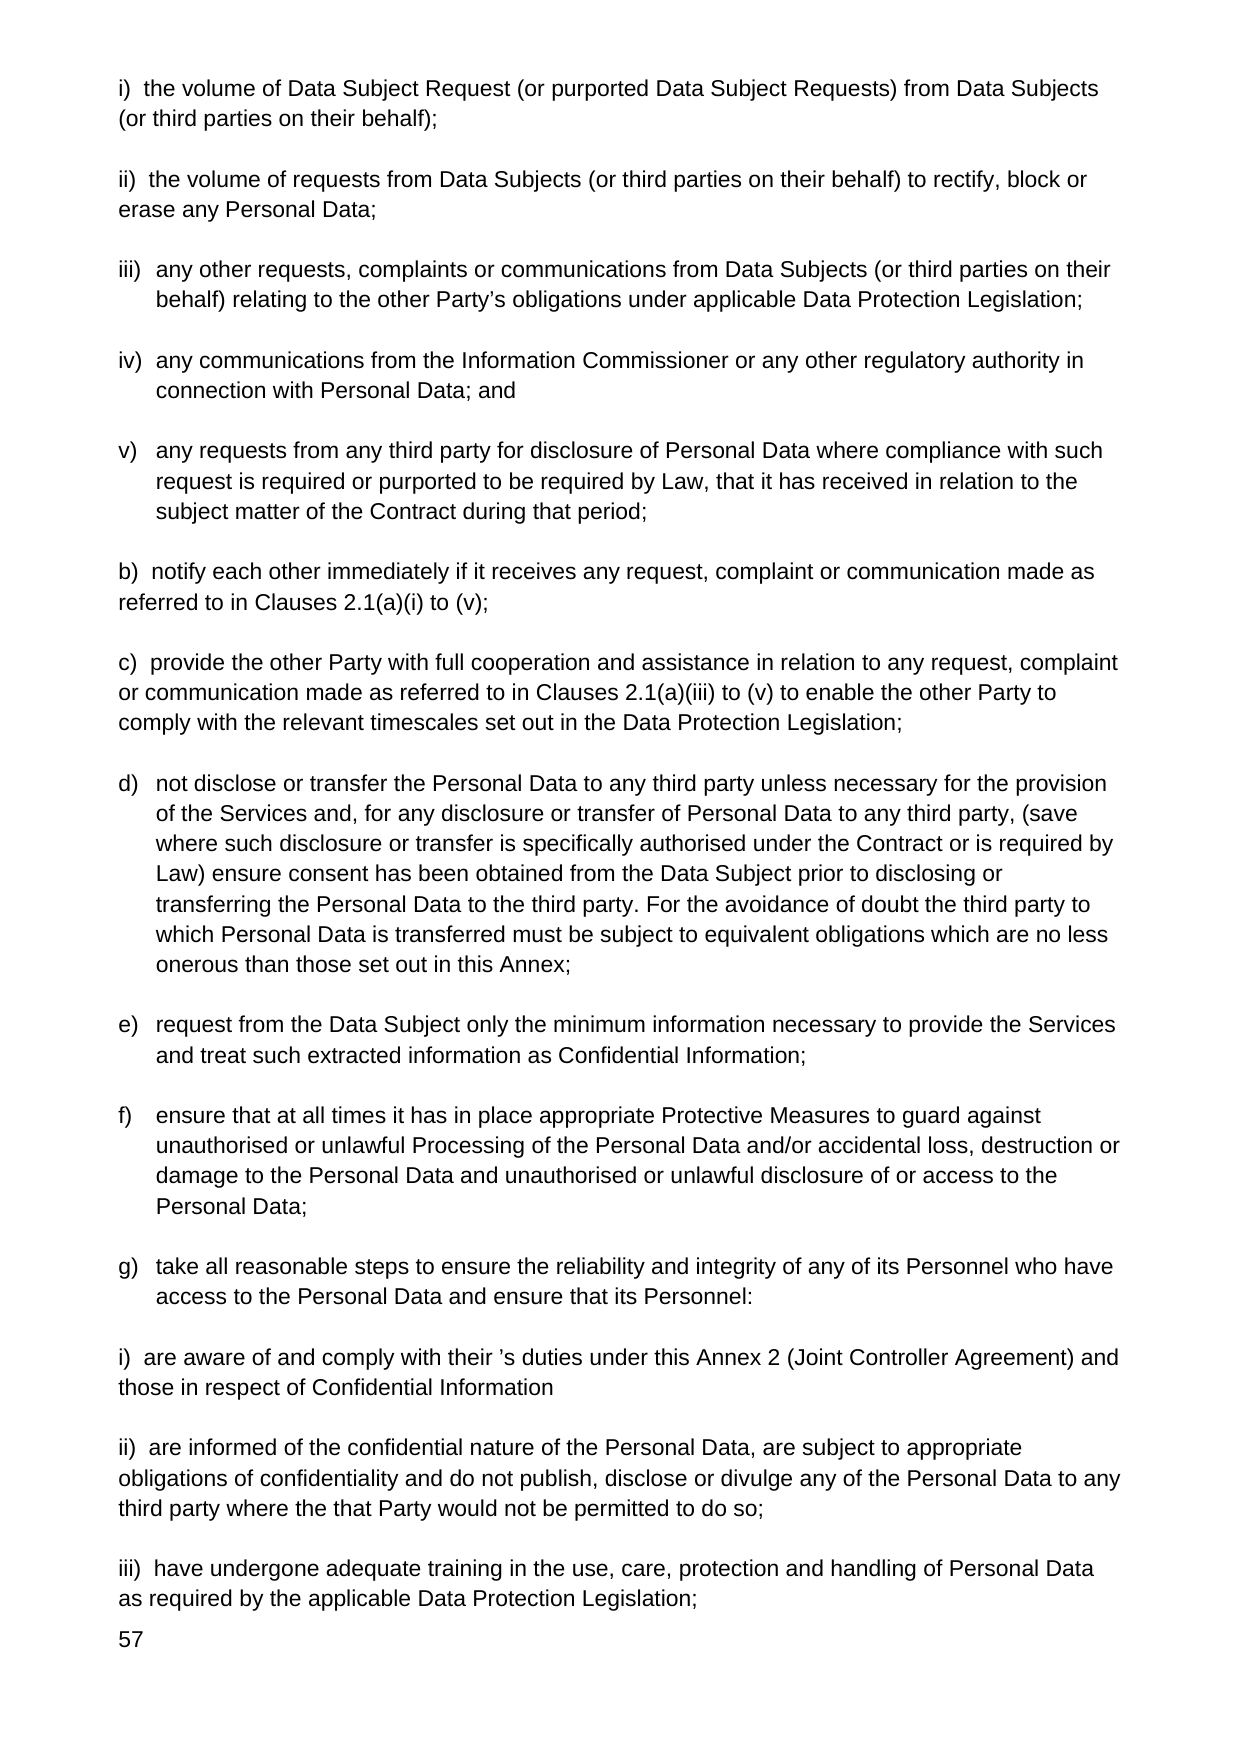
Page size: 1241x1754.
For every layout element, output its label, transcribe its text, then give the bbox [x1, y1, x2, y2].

list ensure that at all times it has in place appropriate Protective Measures to guard against unauthorised or unlawful Processing of the Personal Data and/or accidental loss, destruction or damage to the Personal Data and unauthorised or unlawful disclosure of or access to the Personal Data; [118, 1102, 1122, 1219]
list any requests from any third party for disclosure of Personal Data where compliance with such request is required or purported to be required by Law, that it has received in relation to the subject matter of the Contract during that period; [118, 437, 1122, 524]
text ii) are informed of the confidential nature of the Personal Data, are subject to appropriate obligations of confidentiality and do not publish, disclose or divulge any of the Personal Data to any third party where the that Party would not be permitted to do so; [118, 1434, 1122, 1521]
list any communications from the Information Commissioner or any other regulatory authority in connection with Personal Data; and [118, 347, 1122, 403]
text iii) have undergone adequate training in the use, care, protection and handling of Personal Data as required by the applicable Data Protection Legislation; [118, 1555, 1122, 1612]
list not disclose or transfer the Personal Data to any third party unless necessary for the provision of the Services and, for any disclosure or transfer of Personal Data to any third party, (save where such disclosure or transfer is specifically authorised under the Contract or is required by Law) ensure consent has been obtained from the Data Subject prior to disclosing or transferring the Personal Data to the third party. For the avoidance of doubt the third party to which Personal Data is transferred must be subject to equivalent obligations which are no less onerous than those set out in this Annex; [118, 770, 1122, 977]
text c) provide the other Party with full cooperation and assistance in relation to any request, complaint or communication made as referred to in Clauses 2.1(a)(iii) to (v) to enable the other Party to comply with the relevant timescales set out in the Data Protection Legislation; [118, 649, 1122, 736]
list any other requests, complaints or communications from Data Subjects (or third parties on their behalf) relating to the other Party’s obligations under applicable Data Protection Legislation; [118, 256, 1122, 313]
text b) notify each other immediately if it receives any request, complaint or communication made as referred to in Clauses 2.1(a)(i) to (v); [118, 558, 1122, 615]
list take all reasonable steps to ensure the reliability and integrity of any of its Personnel who have access to the Personal Data and ensure that its Personnel: [118, 1253, 1122, 1310]
text i) are aware of and comply with their ’s duties under this Annex 2 (Joint Controller Agreement) and those in respect of Confidential Information [118, 1344, 1122, 1400]
list request from the Data Subject only the minimum information necessary to provide the Services and treat such extracted information as Confidential Information; [118, 1011, 1122, 1068]
text i) the volume of Data Subject Request (or purported Data Subject Requests) from Data Subjects (or third parties on their behalf); [118, 75, 1122, 132]
text ii) the volume of requests from Data Subjects (or third parties on their behalf) to rectify, block or erase any Personal Data; [118, 166, 1122, 222]
